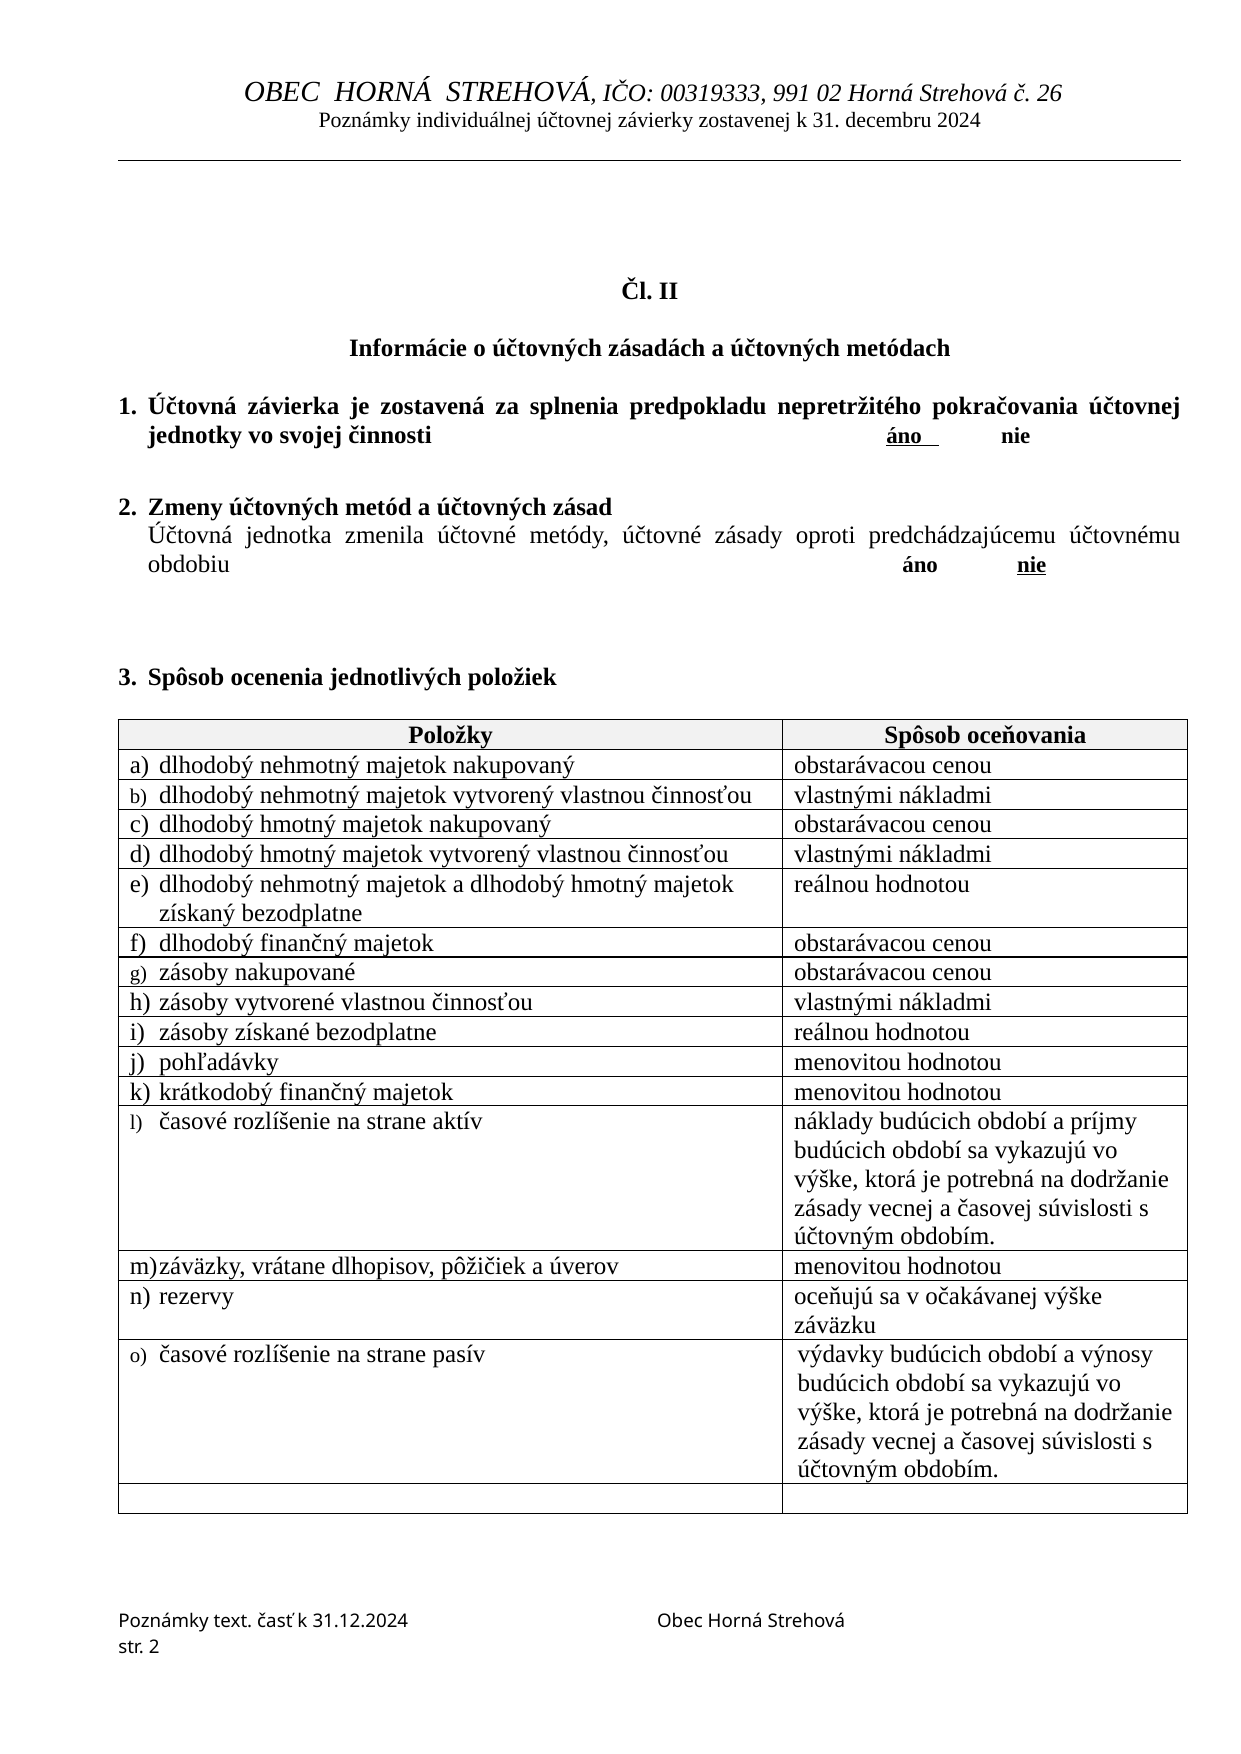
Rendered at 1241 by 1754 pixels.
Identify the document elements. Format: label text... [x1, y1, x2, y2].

table_cell dlhodobý nehmotný majetok vytvorený vlastnou činnosťou [119, 780, 782, 808]
table_cell vlastnými nákladmi [783, 839, 1187, 868]
table_cell vlastnými nákladmi [783, 987, 1187, 1016]
table_cell reálnou hodnotou [783, 1017, 1187, 1046]
list Účtovná závierka je zostavená za splnenia predpokladu nepretržitého pokračovania účtovnej jednotky vo svojej činnosti áno nie [118, 391, 1181, 448]
table_cell zásoby získané bezodplatne [119, 1017, 782, 1046]
text Čl. II [118, 276, 1181, 305]
table_cell reálnou hodnotou [783, 869, 1187, 927]
table_cell dlhodobý nehmotný majetok nakupovaný [119, 750, 782, 779]
table_cell obstarávacou cenou [783, 958, 1187, 986]
table_cell náklady budúcich období a príjmy budúcich období sa vykazujú vo výške, ktorá je potrebná na dodržanie zásady vecnej a časovej súvislosti s účtovným obdobím. [783, 1106, 1187, 1250]
table_cell pohľadávky [119, 1047, 782, 1076]
table_header Položky [119, 720, 782, 749]
table_cell časové rozlíšenie na strane aktív [119, 1106, 782, 1250]
table_cell menovitou hodnotou [783, 1251, 1187, 1280]
table_cell dlhodobý hmotný majetok nakupovaný [119, 810, 782, 838]
table_cell obstarávacou cenou [783, 928, 1187, 956]
table_cell zásoby nakupované [119, 958, 782, 986]
table_cell časové rozlíšenie na strane pasív [119, 1340, 782, 1483]
table_cell dlhodobý nehmotný majetok a dlhodobý hmotný majetok získaný bezodplatne [119, 869, 782, 927]
table_cell menovitou hodnotou [783, 1077, 1187, 1105]
table_cell rezervy [119, 1281, 782, 1338]
text Informácie o účtovných zásadách a účtovných metódach [118, 333, 1181, 362]
table_cell zásoby vytvorené vlastnou činnosťou [119, 987, 782, 1016]
table_cell dlhodobý finančný majetok [119, 928, 782, 956]
table_cell krátkodobý finančný majetok [119, 1077, 782, 1105]
list Spôsob ocenenia jednotlivých položiek [118, 662, 1181, 690]
table_header Spôsob oceňovania [783, 720, 1187, 749]
table_cell záväzky, vrátane dlhopisov, pôžičiek a úverov [119, 1251, 782, 1280]
table_cell [783, 1484, 1187, 1513]
table_cell menovitou hodnotou [783, 1047, 1187, 1076]
table_cell vlastnými nákladmi [783, 780, 1187, 808]
text Účtovná jednotka zmenila účtovné metódy, účtovné zásady oproti predchádzajúcemu účtovnému obdobiu áno nie [148, 520, 1181, 578]
table_cell oceňujú sa v očakávanej výške záväzku [783, 1281, 1187, 1338]
table_cell obstarávacou cenou [783, 810, 1187, 838]
table_cell dlhodobý hmotný majetok vytvorený vlastnou činnosťou [119, 839, 782, 868]
table_cell [119, 1484, 782, 1513]
table_cell výdavky budúcich období a výnosy budúcich období sa vykazujú vo výške, ktorá je potrebná na dodržanie zásady vecnej a časovej súvislosti s účtovným obdobím. [783, 1340, 1187, 1483]
list Zmeny účtovných metód a účtovných zásad [118, 492, 1181, 520]
table_cell obstarávacou cenou [783, 750, 1187, 779]
